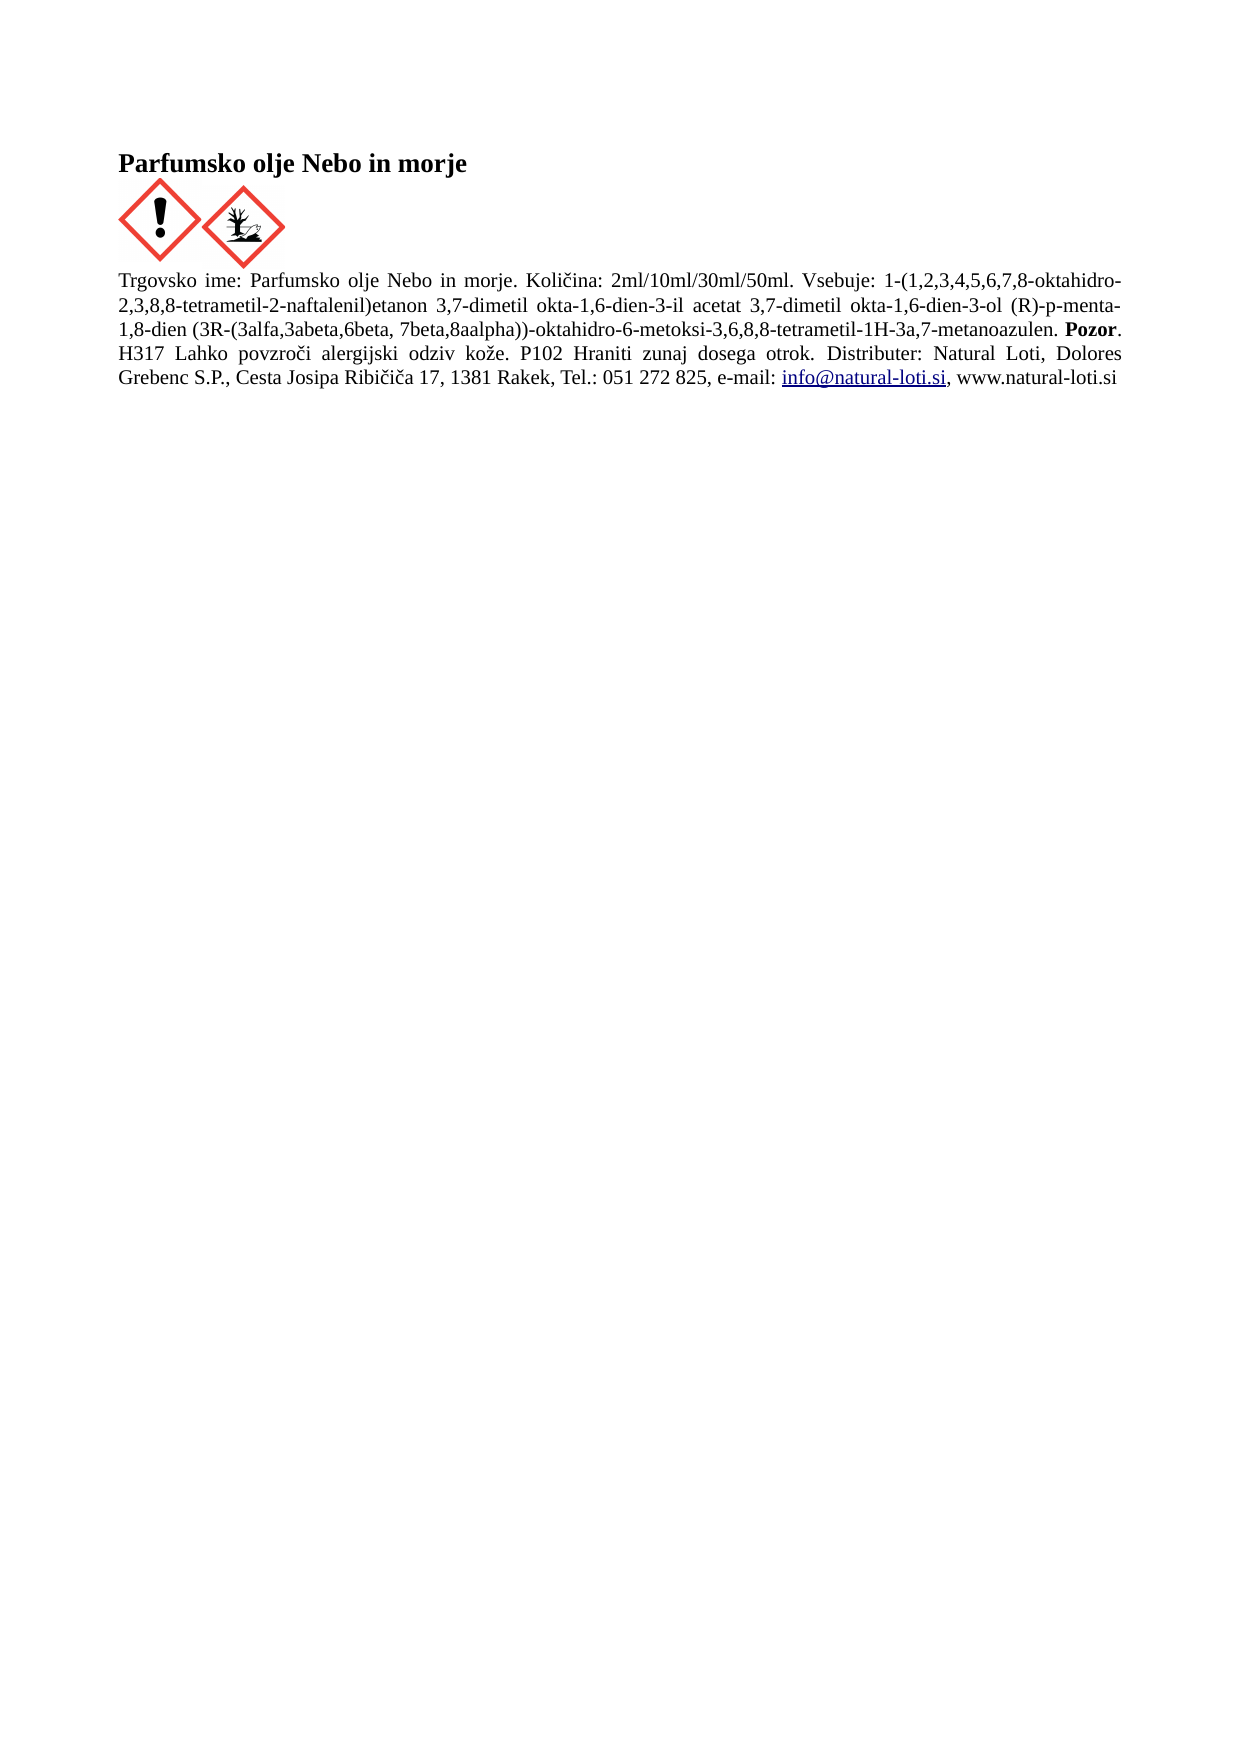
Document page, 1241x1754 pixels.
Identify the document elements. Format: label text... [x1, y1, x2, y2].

text Trgovsko ime: Parfumsko olje Nebo in morje. Količina: 2ml/10ml/30ml/50ml. Vsebuje: 1-(1,2,3,4,5,6,7,8-oktahidro-2,3,8,8-tetrametil-2-naftalenil)etanon 3,7-dimetil okta-1,6-dien-3-il acetat 3,7-dimetil okta-1,6-dien-3-ol (R)-p-menta-1,8-dien (3R-(3alfa,3abeta,6beta, 7beta,8aalpha))-oktahidro-6-metoksi-3,6,8,8-tetrametil-1H-3a,7-metanoazulen. Pozor. H317 Lahko povzroči alergijski odziv kože. P102 Hraniti zunaj dosega otrok. Distributer: Natural Loti, Dolores Grebenc S.P., Cesta Josipa Ribičiča 17, 1381 Rakek, Tel.: 051 272 825, e-mail: info@natural-loti.si, www.natural-loti.si [118, 268, 1122, 389]
text Parfumsko olje Nebo in morje [118, 147, 1122, 178]
picture [118, 178, 286, 269]
